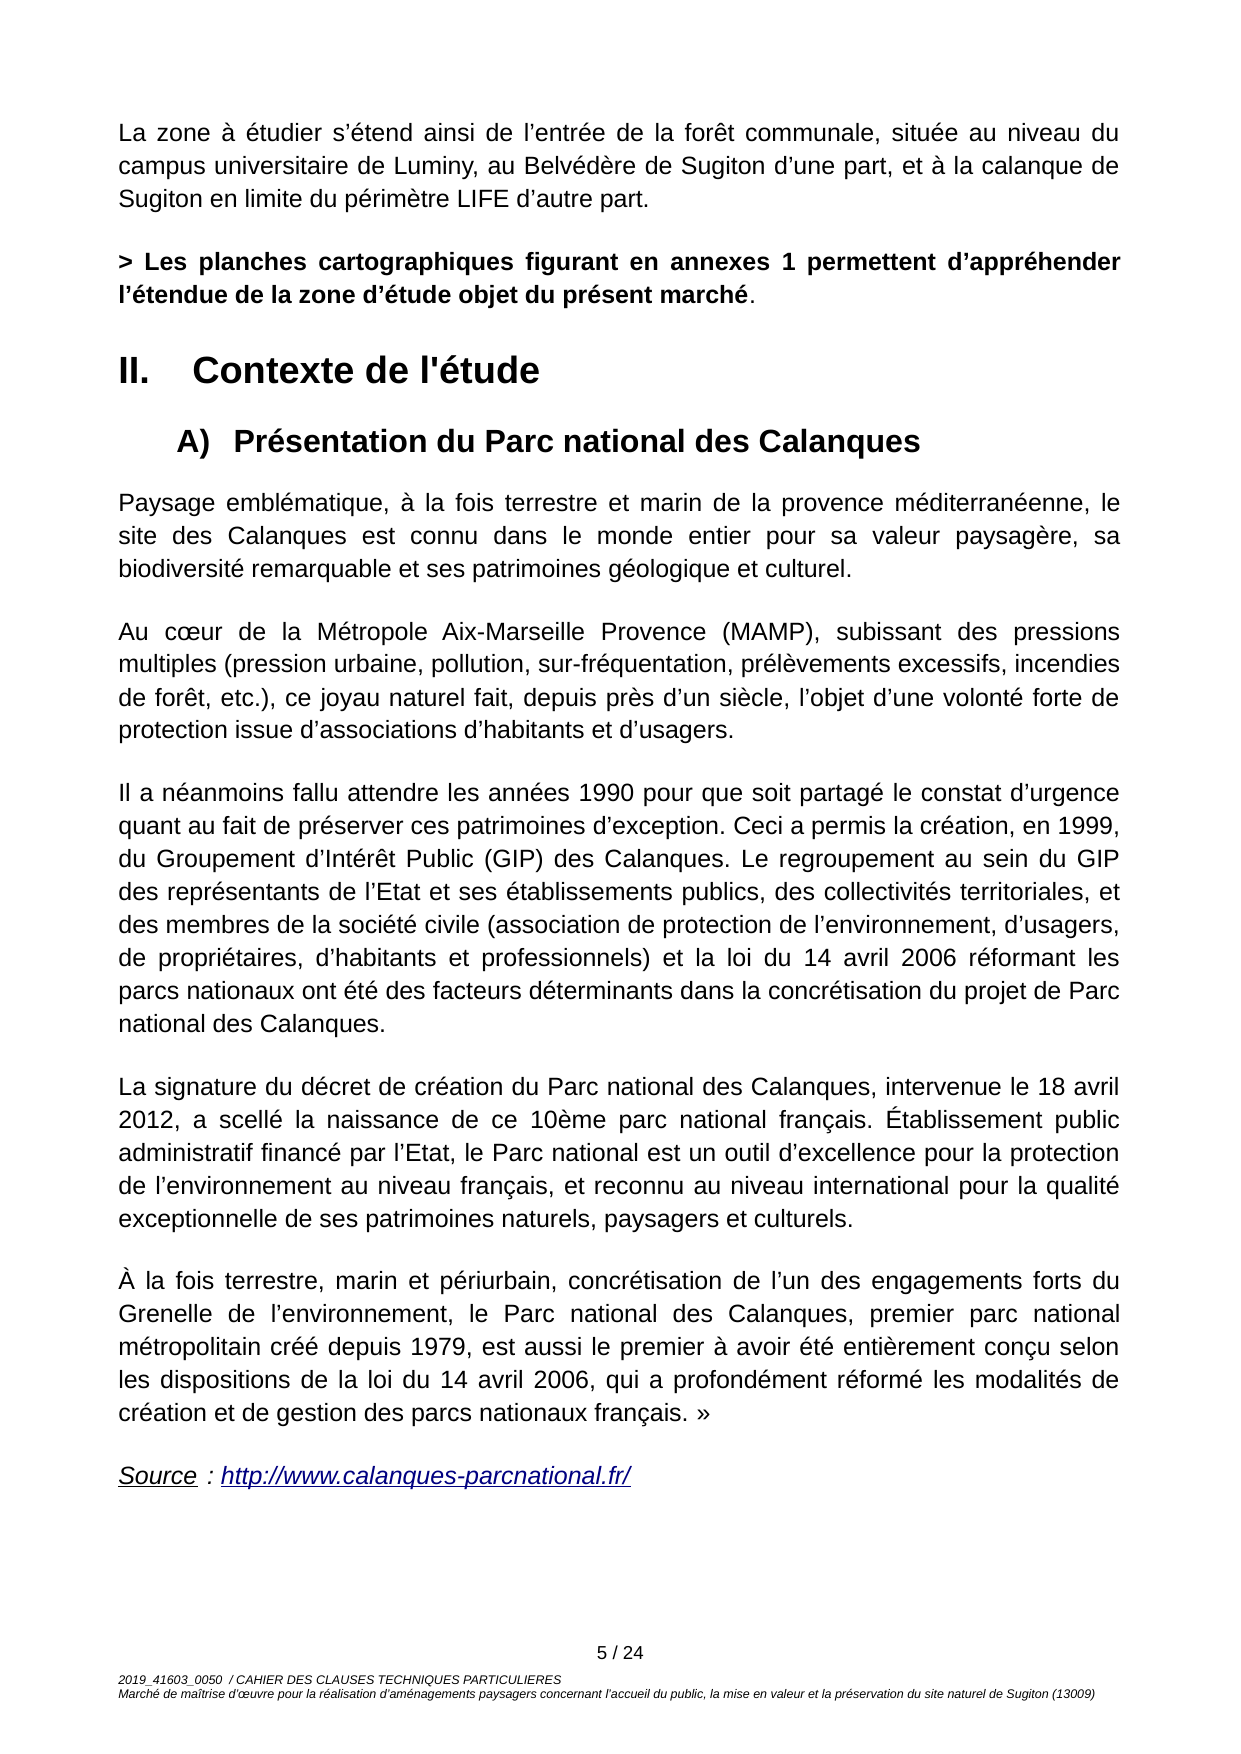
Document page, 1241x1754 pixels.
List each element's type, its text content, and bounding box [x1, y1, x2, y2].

text Au cœur de la Métropole Aix-Marseille Provence (MAMP), subissant des pressions multiples (pression urbaine, pollution, sur-fréquentation, prélèvements excessifs, incendies de forêt, etc.), ce joyau naturel fait, depuis près d’un siècle, l’objet d’une volonté forte de protection issue d’associations d’habitants et d’usagers. [118, 616, 1122, 744]
text La zone à étudier s’étend ainsi de l’entrée de la forêt communale, située au niveau du campus universitaire de Luminy, au Belvédère de Sugiton d’une part, et à la calanque de Sugiton en limite du périmètre LIFE d’autre part. [118, 118, 1122, 213]
subtitle Présentation du Parc national des Calanques [159, 422, 1122, 459]
text > Les planches cartographiques figurant en annexes 1 permettent d’appréhender l’étendue de la zone d’étude objet du présent marché. [118, 247, 1122, 308]
text La signature du décret de création du Parc national des Calanques, intervenue le 18 avril 2012, a scellé la naissance de ce 10ème parc national français. Établissement public administratif financé par l’Etat, le Parc national est un outil d’excellence pour la protection de l’environnement au niveau français, et reconnu au niveau international pour la qualité exceptionnelle de ses patrimoines naturels, paysagers et culturels. [118, 1072, 1122, 1232]
subtitle Contexte de l'étude [118, 348, 1122, 392]
text À la fois terrestre, marin et périurbain, concrétisation de l’un des engagements forts du Grenelle de l’environnement, le Parc national des Calanques, premier parc national métropolitain créé depuis 1979, est aussi le premier à avoir été entièrement conçu selon les dispositions de la loi du 14 avril 2006, qui a profondément réformé les modalités de création et de gestion des parcs nationaux français. » [118, 1266, 1122, 1427]
text Il a néanmoins fallu attendre les années 1990 pour que soit partagé le constat d’urgence quant au fait de préserver ces patrimoines d’exception. Ceci a permis la création, en 1999, du Groupement d’Intérêt Public (GIP) des Calanques. Le regroupement au sein du GIP des représentants de l’Etat et ses établissements publics, des collectivités territoriales, et des membres de la société civile (association de protection de l’environnement, d’usagers, de propriétaires, d’habitants et professionnels) et la loi du 14 avril 2006 réformant les parcs nationaux ont été des facteurs déterminants dans la concrétisation du projet de Parc national des Calanques. [118, 778, 1122, 1038]
text Source : http://www.calanques-parcnational.fr/ [118, 1461, 1122, 1489]
text Paysage emblématique, à la fois terrestre et marin de la provence méditerranéenne, le site des Calanques est connu dans le monde entier pour sa valeur paysagère, sa biodiversité remarquable et ses patrimoines géologique et culturel. [118, 488, 1122, 583]
